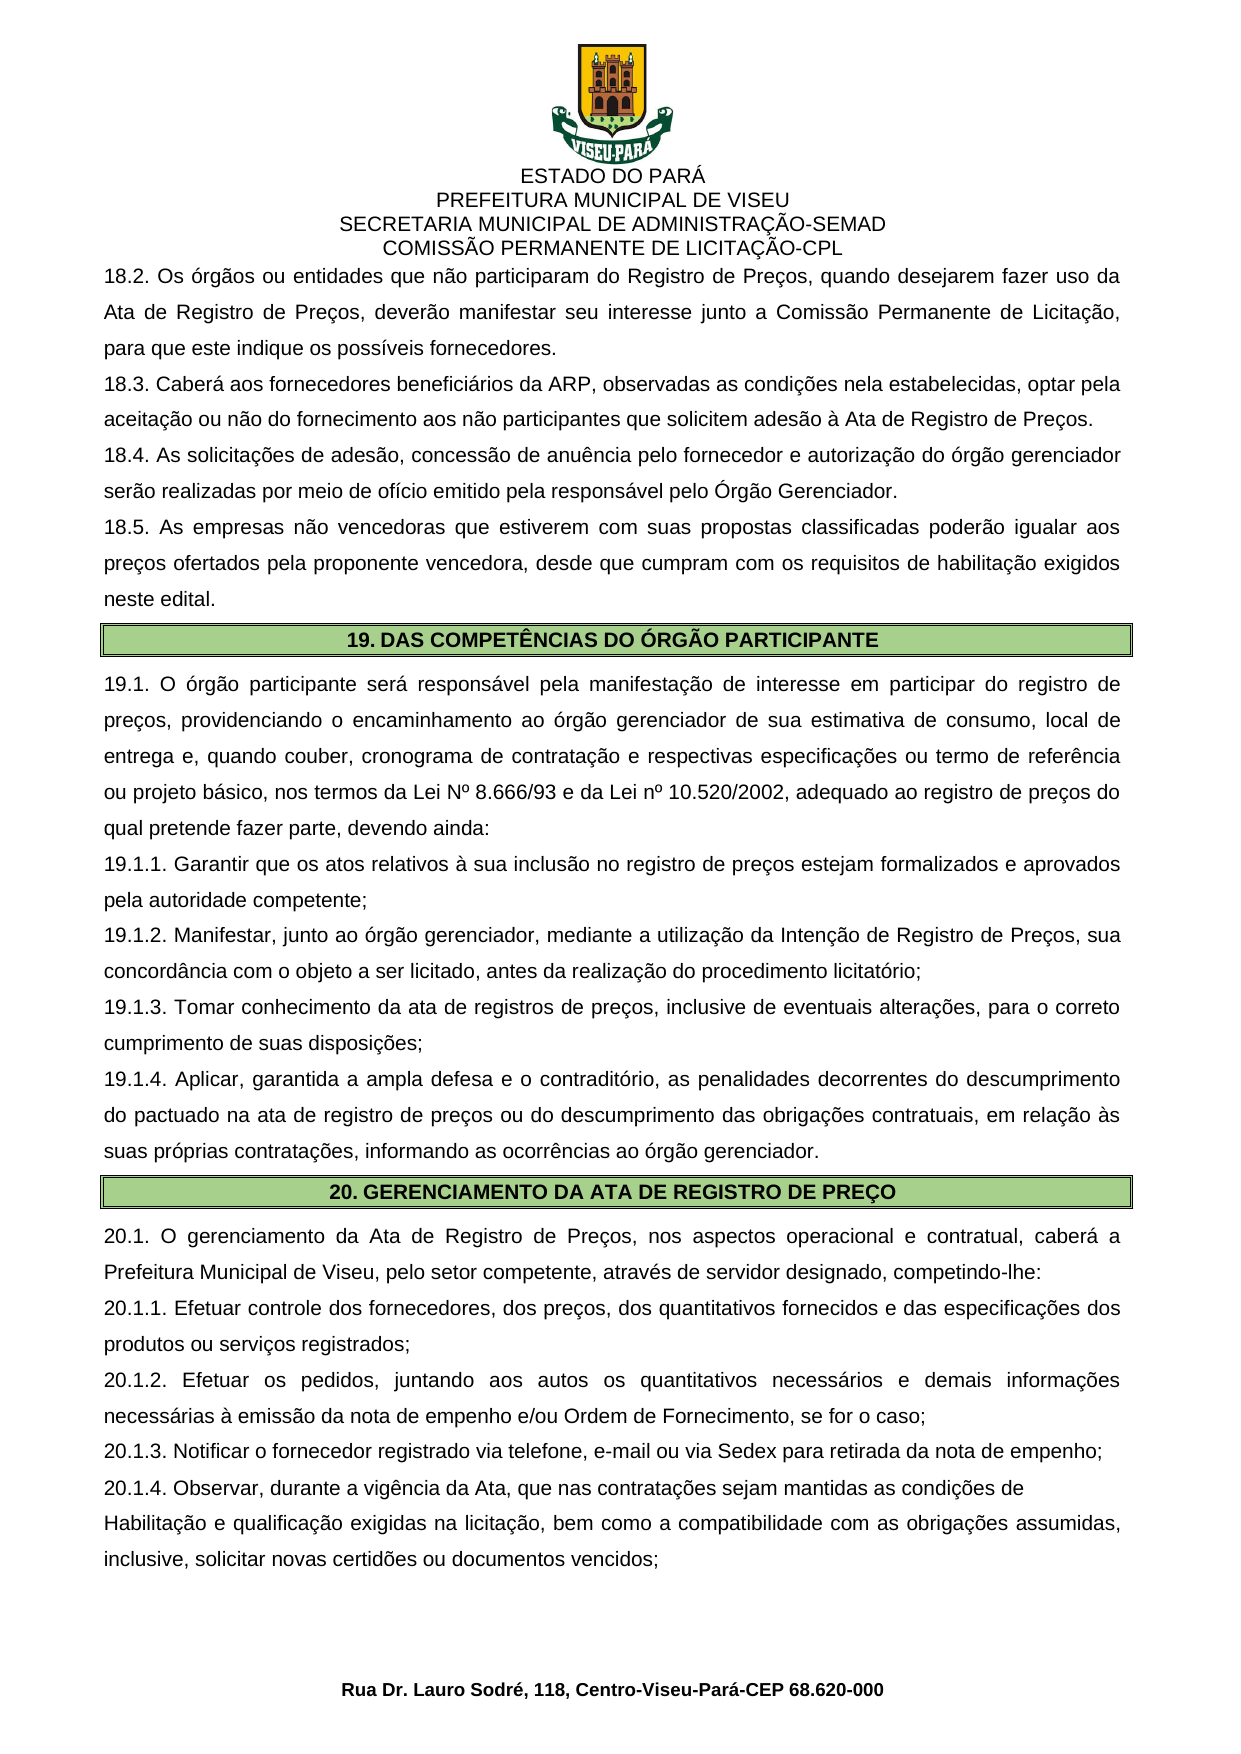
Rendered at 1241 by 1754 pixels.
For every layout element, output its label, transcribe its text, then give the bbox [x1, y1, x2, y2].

text 20.1.3. Notificar o fornecedor registrado via telefone, e-mail ou via Sedex para retirada da nota de empenho; [103, 1439, 1122, 1463]
text Habilitação e qualificação exigidas na licitação, bem como a compatibilidade com as obrigações assumidas, inclusive, solicitar novas certidões ou documentos vencidos; [103, 1511, 1122, 1571]
picture [551, 44, 674, 165]
text 20.1.2. Efetuar os pedidos, juntando aos autos os quantitativos necessários e demais informações necessárias à emissão da nota de empenho e/ou Ordem de Fornecimento, se for o caso; [103, 1367, 1122, 1427]
text 20.1.1. Efetuar controle dos fornecedores, dos preços, dos quantitativos fornecidos e das especificações dos produtos ou serviços registrados; [103, 1296, 1122, 1356]
text 18.3. Caberá aos fornecedores beneficiários da ARP, observadas as condições nela estabelecidas, optar pela aceitação ou não do fornecimento aos não participantes que solicitem adesão à Ata de Registro de Preços. [103, 371, 1122, 431]
text 19.1.1. Garantir que os atos relativos à sua inclusão no registro de preços estejam formalizados e aprovados pela autoridade competente; [103, 851, 1122, 911]
text 18.4. As solicitações de adesão, concessão de anuência pelo fornecedor e autorização do órgão gerenciador serão realizadas por meio de ofício emitido pela responsável pelo Órgão Gerenciador. [103, 443, 1122, 503]
text 18.5. As empresas não vencedoras que estiverem com suas propostas classificadas poderão igualar aos preços ofertados pela proponente vencedora, desde que cumpram com os requisitos de habilitação exigidos neste edital. [103, 515, 1122, 611]
text 19.1.3. Tomar conhecimento da ata de registros de preços, inclusive de eventuais alterações, para o correto cumprimento de suas disposições; [103, 995, 1122, 1055]
text 20.1.4. Observar, durante a vigência da Ata, que nas contratações sejam mantidas as condições de [103, 1475, 1122, 1499]
text 19.1. O órgão participante será responsável pela manifestação de interesse em participar do registro de preços, providenciando o encaminhamento ao órgão gerenciador de sua estimativa de consumo, local de entrega e, quando couber, cronograma de contratação e respectivas especificações ou termo de referência ou projeto básico, nos termos da Lei Nº 8.666/93 e da Lei nº 10.520/2002, adequado ao registro de preços do qual pretende fazer parte, devendo ainda: [103, 672, 1122, 839]
text 19.1.2. Manifestar, junto ao órgão gerenciador, mediante a utilização da Intenção de Registro de Preços, sua concordância com o objeto a ser licitado, antes da realização do procedimento licitatório; [103, 923, 1122, 983]
text 20.1. O gerenciamento da Ata de Registro de Preços, nos aspectos operacional e contratual, caberá a Prefeitura Municipal de Viseu, pelo setor competente, através de servidor designado, competindo-lhe: [103, 1224, 1122, 1284]
text 18.2. Os órgãos ou entidades que não participaram do Registro de Preços, quando desejarem fazer uso da Ata de Registro de Preços, deverão manifestar seu interesse junto a Comissão Permanente de Licitação, para que este indique os possíveis fornecedores. [103, 263, 1122, 359]
text 20. GERENCIAMENTO DA ATA DE REGISTRO DE PREÇO [104, 1178, 1130, 1206]
text 19. DAS COMPETÊNCIAS DO ÓRGÃO PARTICIPANTE [104, 626, 1130, 654]
text 19.1.4. Aplicar, garantida a ampla defesa e o contraditório, as penalidades decorrentes do descumprimento do pactuado na ata de registro de preços ou do descumprimento das obrigações contratuais, em relação às suas próprias contratações, informando as ocorrências ao órgão gerenciador. [103, 1067, 1122, 1163]
